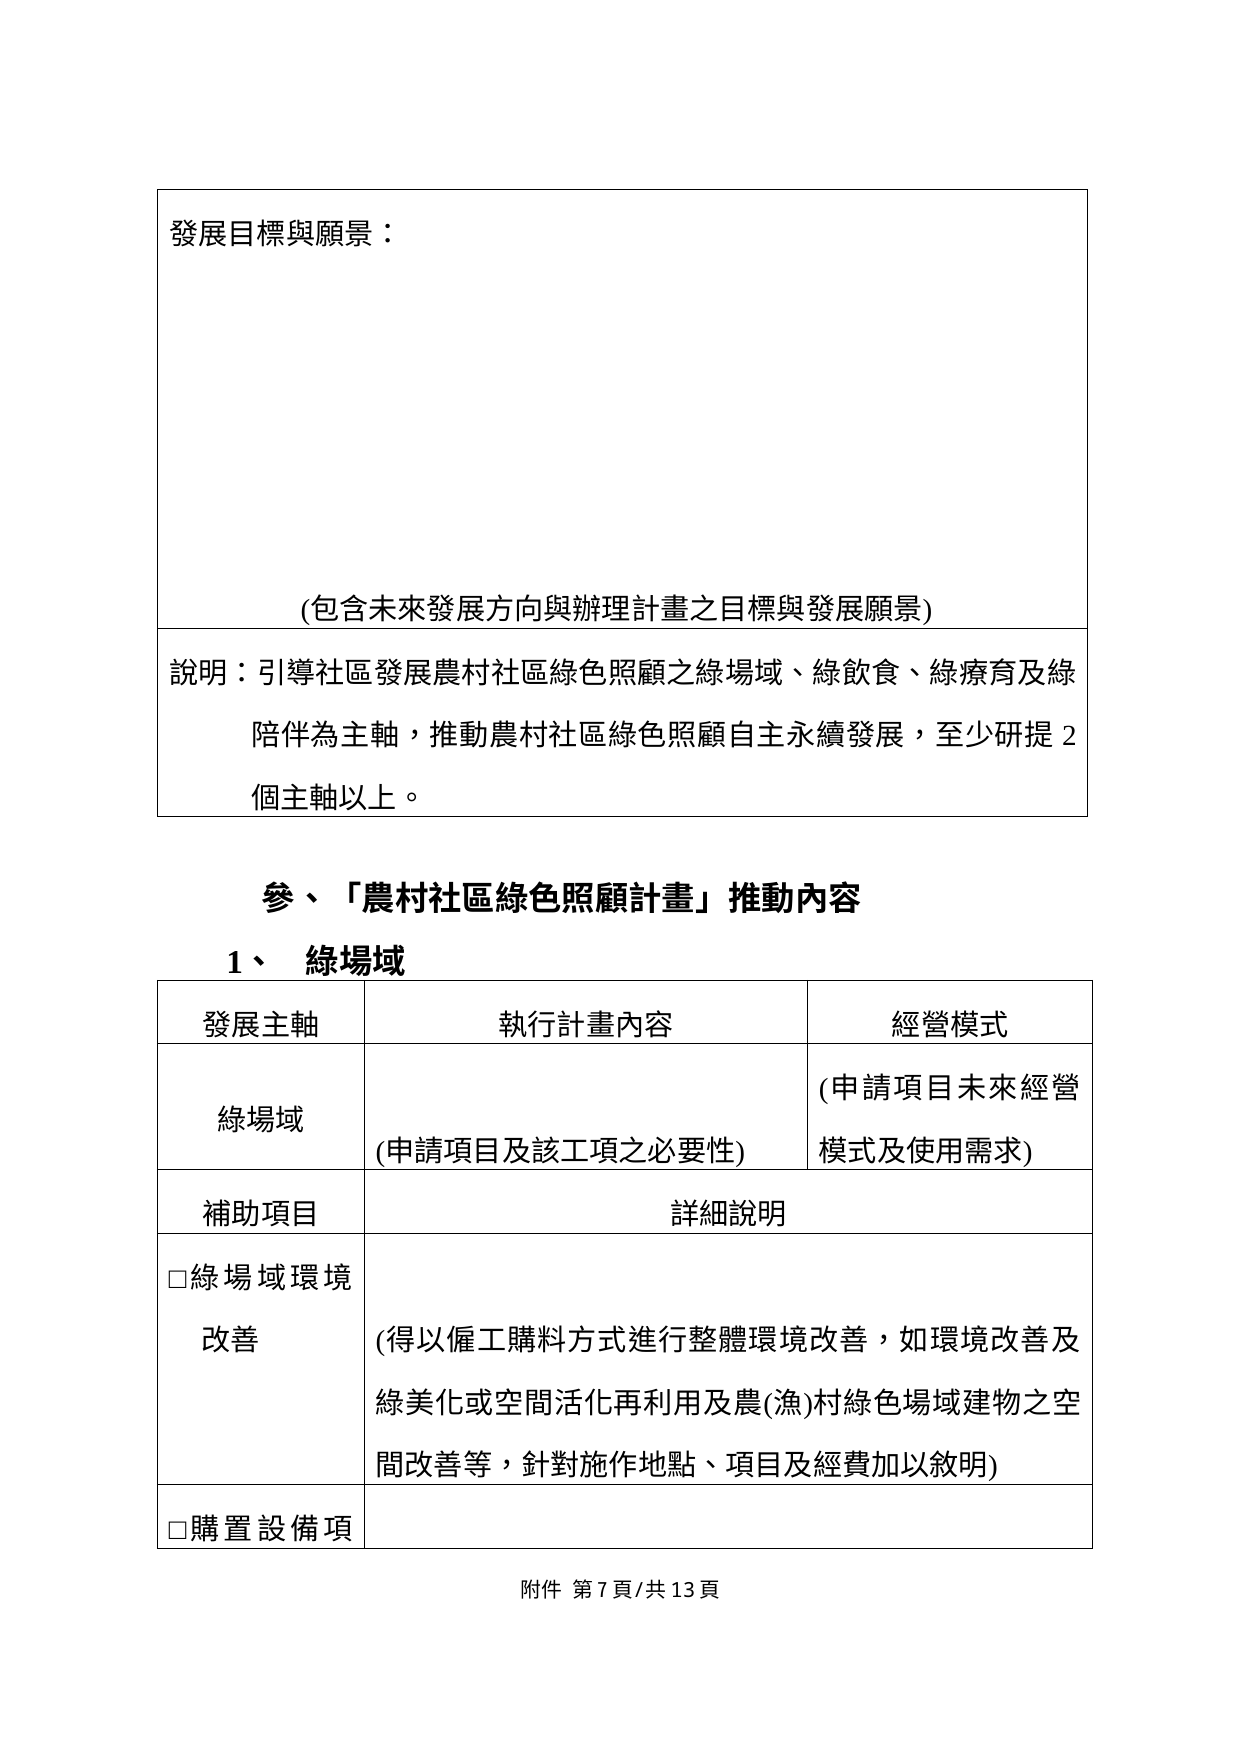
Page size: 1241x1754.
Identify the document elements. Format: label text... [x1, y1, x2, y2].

table_header 經營模式 [808, 981, 1092, 1043]
table_cell 詳細說明 [365, 1170, 1092, 1233]
table_cell □購置設備項 [158, 1485, 364, 1547]
table_cell [365, 1485, 1092, 1547]
table_cell □綠場域環境改善 [158, 1234, 364, 1484]
table_cell (申請項目未來經營模式及使用需求) [808, 1044, 1092, 1169]
table_cell (得以僱工購料方式進行整體環境改善，如環境改善及綠美化或空間活化再利用及農(漁)村綠色場域建物之空間改善等，針對施作地點、項目及經費加以敘明) [365, 1234, 1092, 1484]
table_cell 發展目標與願景： (包含未來發展方向與辦理計畫之目標與發展願景) [158, 190, 1087, 628]
table_cell 說明：引導社區發展農村社區綠色照顧之綠場域、綠飲食、綠療育及綠陪伴為主軸，推動農村社區綠色照顧自主永續發展，至少研提2個主軸以上。 [158, 629, 1087, 816]
table_header 發展主軸 [158, 981, 364, 1043]
list 「農村社區綠色照顧計畫」推動內容 [261, 855, 1053, 917]
table_header 執行計畫內容 [365, 981, 807, 1043]
list 綠場域 [226, 917, 1053, 980]
table_cell 補助項目 [158, 1170, 364, 1233]
table_cell (申請項目及該工項之必要性) [365, 1044, 807, 1169]
table_cell 綠場域 [158, 1044, 364, 1169]
